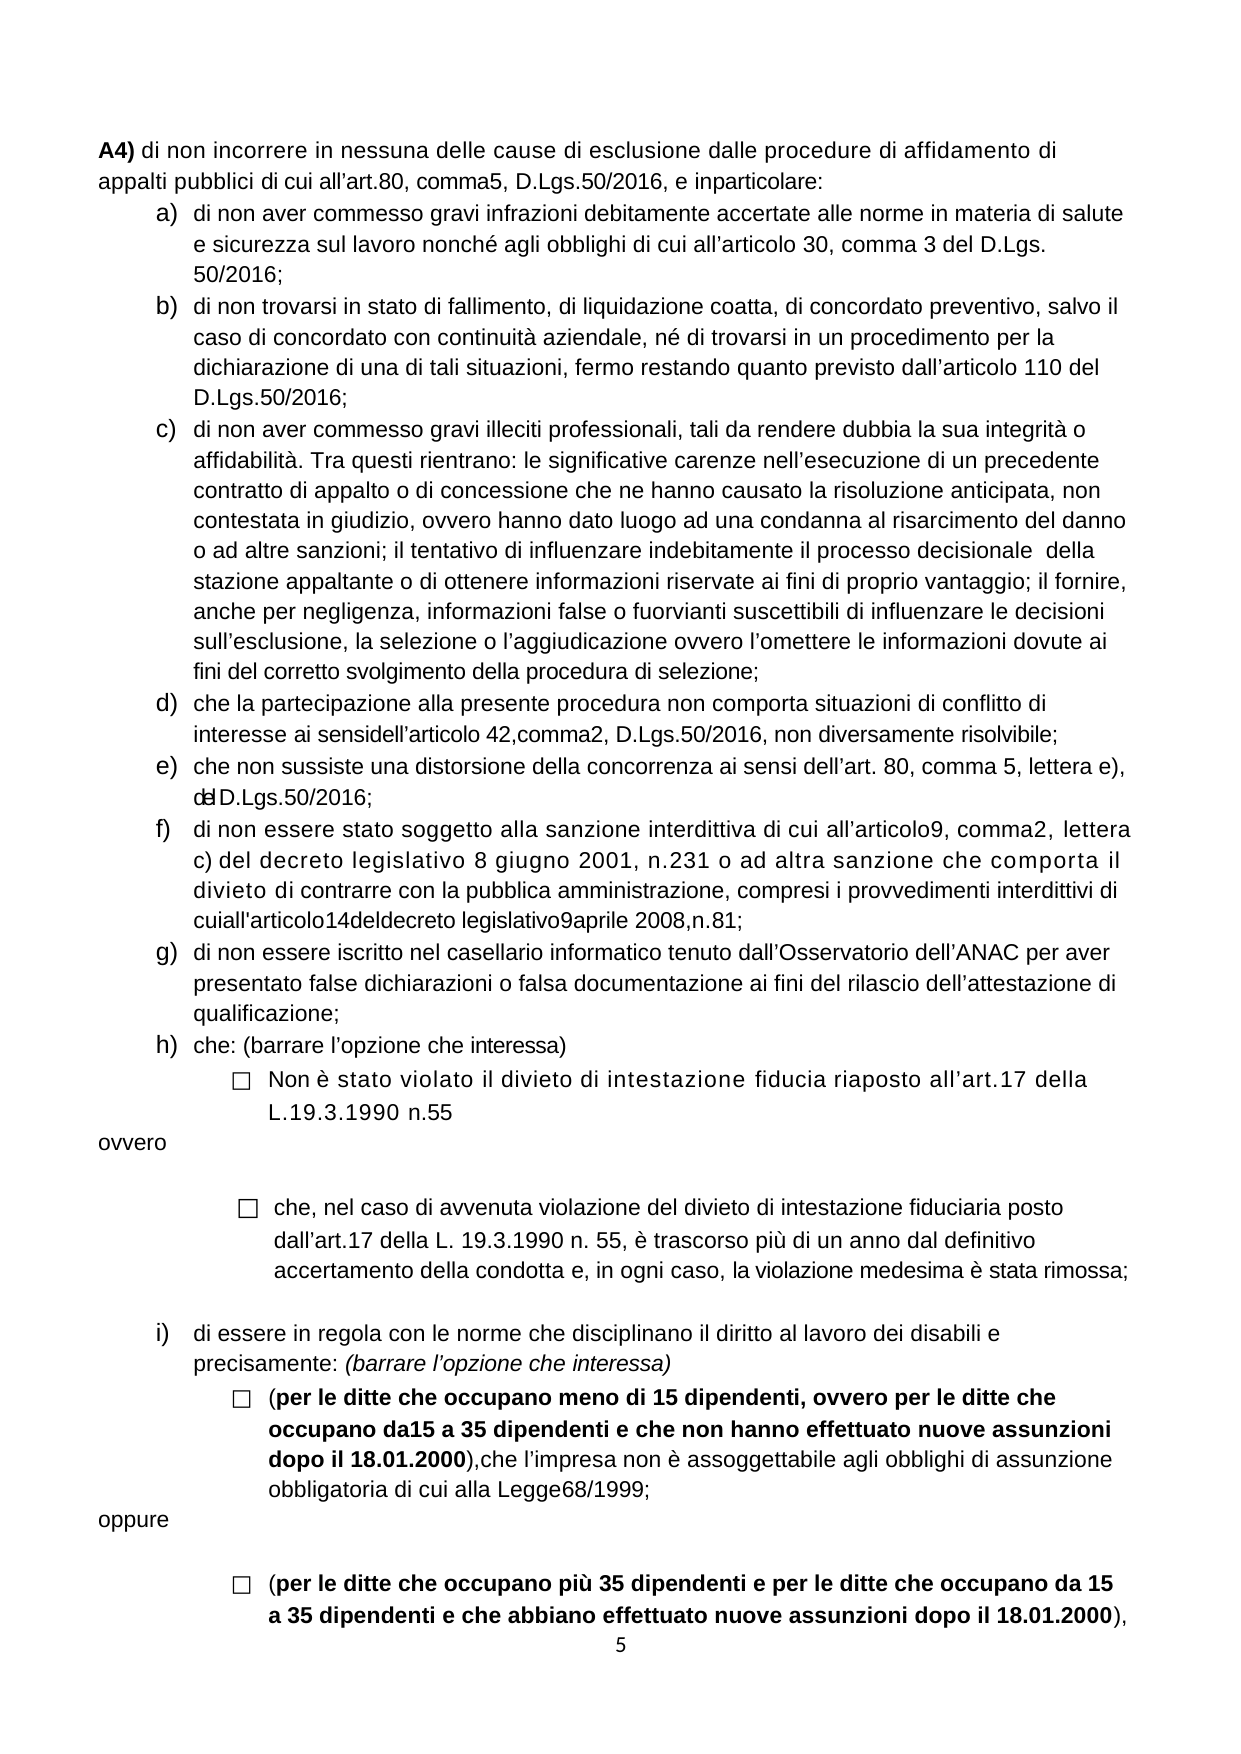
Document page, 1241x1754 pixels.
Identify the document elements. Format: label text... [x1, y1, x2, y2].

list (per le ditte che occupano meno di 15 dipendenti, ovvero per le ditte che occupano da15 a 35 dipendenti e che non hanno effettuato nuove assunzioni dopo il 18.01.2000),che l’impresa non è assoggettabile agli obblighi di assunzione obbligatoria di cui alla Legge68/1999; [231, 1380, 1132, 1502]
text oppure [98, 1506, 1108, 1532]
list di non essere stato soggetto alla sanzione interdittiva di cui all’articolo9, comma2, lettera c) del decreto legislativo 8 giugno 2001, n.231 o ad altra sanzione che comporta il divieto di contrarre con la pubblica amministrazione, compresi i provvedimenti interdittivi di cuiall'articolo14deldecreto legislativo9aprile 2008,n.81; [156, 814, 1132, 933]
list che non sussiste una distorsione della concorrenza ai sensi dell’art. 80, comma 5, lettera e), del D.Lgs.50/2016; [156, 751, 1132, 810]
list che: (barrare l’opzione che interessa) [156, 1030, 1132, 1059]
list di non aver commesso gravi infrazioni debitamente accertate alle norme in materia di salute e sicurezza sul lavoro nonché agli obblighi di cui all’articolo 30, comma 3 del D.Lgs. 50/2016; [156, 198, 1132, 287]
list Non è stato violato il divieto di intestazione fiducia riaposto all’art.17 della L.19.3.1990 n.55 [230, 1063, 1132, 1125]
text A4) di non incorrere in nessuna delle cause di esclusione dalle procedure di affidamento di appalti pubblici di cui all’art.80, comma5, D.Lgs.50/2016, e inparticolare: [98, 137, 1108, 194]
list (per le ditte che occupano più 35 dipendenti e per le ditte che occupano da 15 a 35 dipendenti e che abbiano effettuato nuove assunzioni dopo il 18.01.2000), [231, 1567, 1132, 1628]
list che la partecipazione alla presente procedura non comporta situazioni di conflitto di interesse ai sensidell’articolo 42,comma2, D.Lgs.50/2016, non diversamente risolvibile; [156, 688, 1132, 747]
list che, nel caso di avvenuta violazione del divieto di intestazione fiduciaria posto dall’art.17 della L. 19.3.1990 n. 55, è trascorso più di un anno dal definitivo accertamento della condotta e, in ogni caso, la violazione medesima è stata rimossa; [236, 1189, 1132, 1283]
list di essere in regola con le norme che disciplinano il diritto al lavoro dei disabili e precisamente: (barrare l’opzione che interessa) [156, 1318, 1132, 1377]
list di non essere iscritto nel casellario informatico tenuto dall’Osservatorio dell’ANAC per aver presentato false dichiarazioni o falsa documentazione ai fini del rilascio dell’attestazione di qualificazione; [156, 937, 1132, 1026]
list di non aver commesso gravi illeciti professionali, tali da rendere dubbia la sua integrità o affidabilità. Tra questi rientrano: le significative carenze nell’esecuzione di un precedente contratto di appalto o di concessione che ne hanno causato la risoluzione anticipata, non contestata in giudizio, ovvero hanno dato luogo ad una condanna al risarcimento del danno o ad altre sanzioni; il tentativo di influenzare indebitamente il processo decisionale della stazione appaltante o di ottenere informazioni riservate ai fini di proprio vantaggio; il fornire, anche per negligenza, informazioni false o fuorvianti suscettibili di influenzare le decisioni sull’esclusione, la selezione o l’aggiudicazione ovvero l’omettere le informazioni dovute ai fini del corretto svolgimento della procedura di selezione; [156, 414, 1132, 684]
text ovvero [98, 1129, 1108, 1155]
list di non trovarsi in stato di fallimento, di liquidazione coatta, di concordato preventivo, salvo il caso di concordato con continuità aziendale, né di trovarsi in un procedimento per la dichiarazione di una di tali situazioni, fermo restando quanto previsto dall’articolo 110 del D.Lgs.50/2016; [156, 291, 1132, 410]
